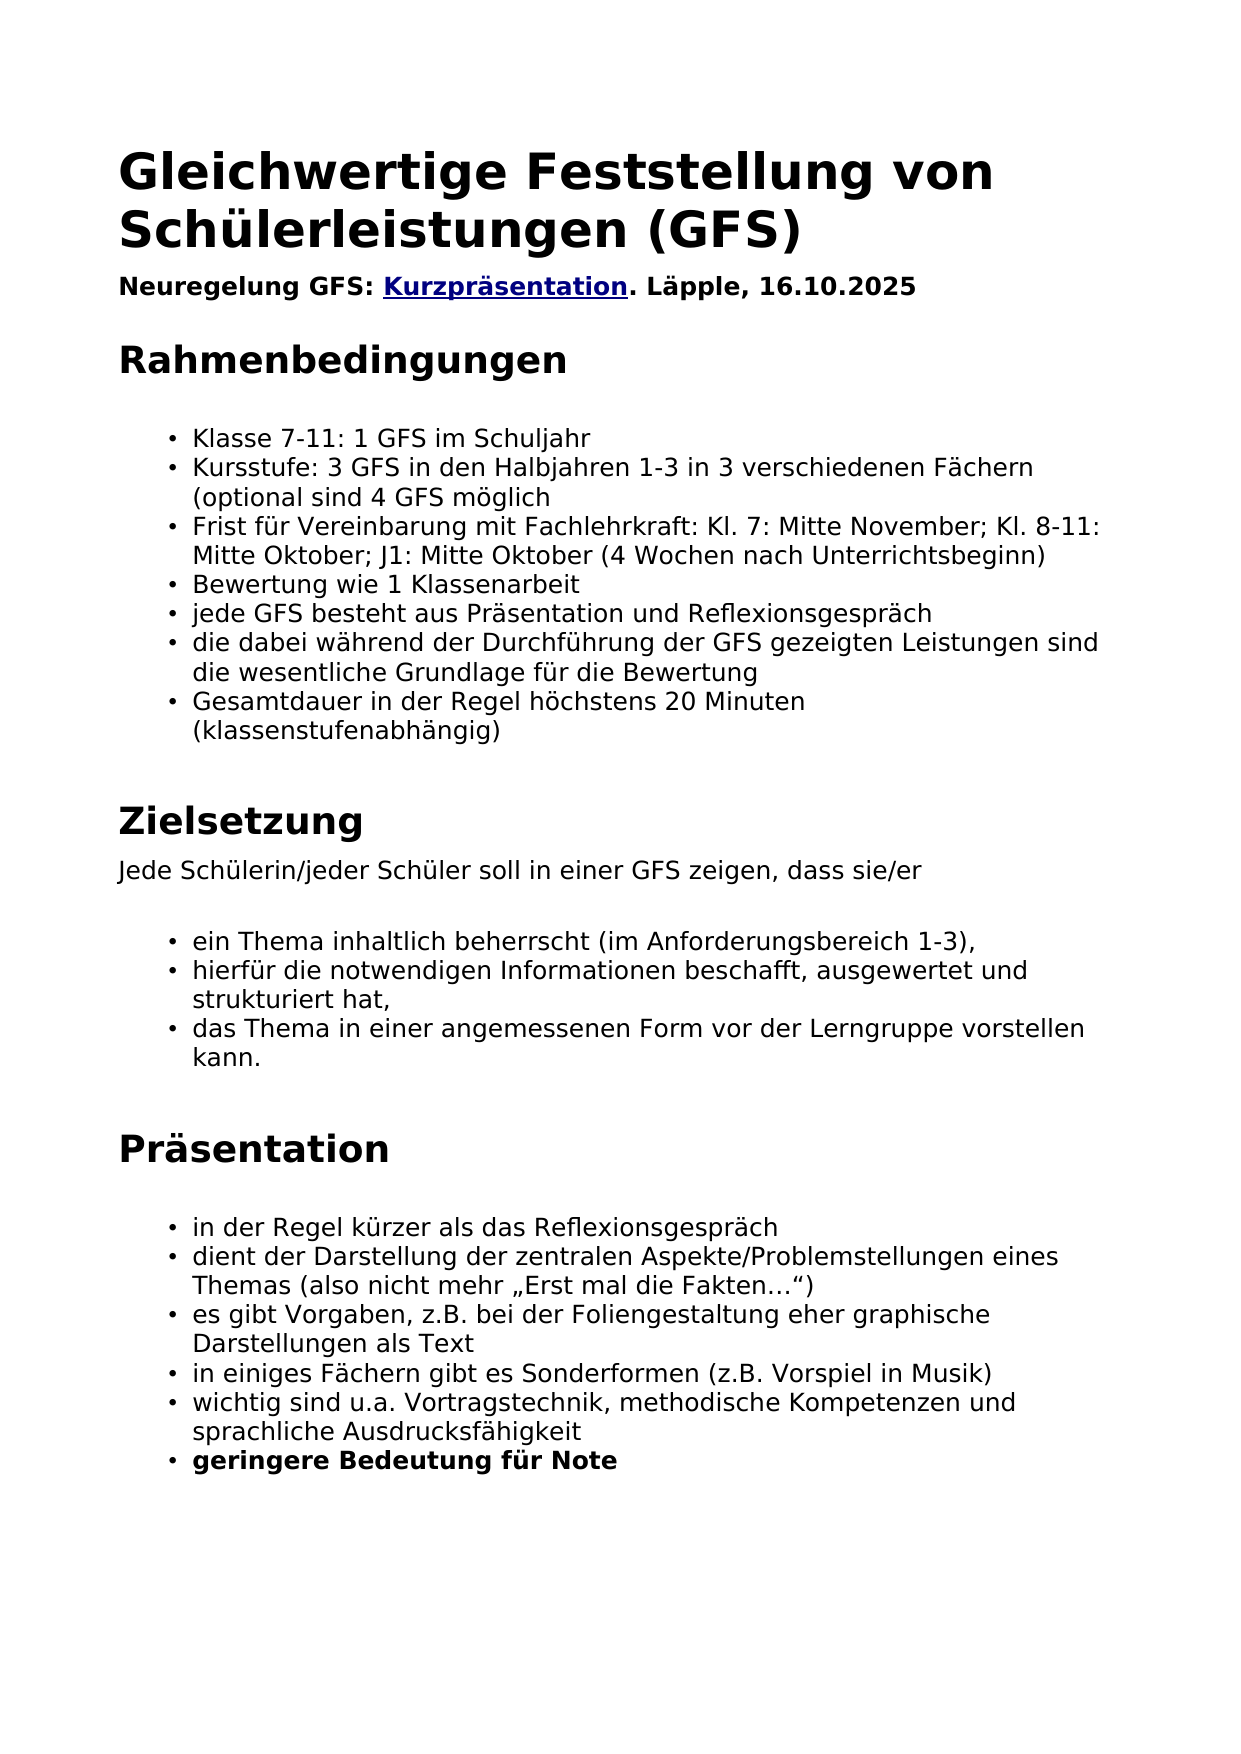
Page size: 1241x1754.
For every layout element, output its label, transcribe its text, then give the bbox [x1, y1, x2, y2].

list Kursstufe: 3 GFS in den Halbjahren 1-3 in 3 verschiedenen Fächern (optional sind 4 GFS möglich [177, 453, 1122, 512]
list Gesamtdauer in der Regel höchstens 20 Minuten (klassenstufenabhängig) [177, 687, 1122, 745]
list wichtig sind u.a. Vortragstechnik, methodische Kompetenzen und sprachliche Ausdrucksfähigkeit [177, 1388, 1122, 1446]
list Bewertung wie 1 Klassenarbeit [177, 570, 1122, 599]
list die dabei während der Durchführung der GFS gezeigten Leistungen sind die wesentliche Grundlage für die Bewertung [177, 628, 1122, 687]
text Neuregelung GFS: Kurzpräsentation. Läpple, 16.10.2025 [118, 272, 1122, 301]
list in der Regel kürzer als das Reflexionsgespräch [177, 1213, 1122, 1242]
list in einiges Fächern gibt es Sonderformen (z.B. Vorspiel in Musik) [177, 1359, 1122, 1388]
subtitle Zielsetzung [118, 800, 1122, 843]
list hierfür die notwendigen Informationen beschafft, ausgewertet und strukturiert hat, [177, 956, 1122, 1014]
list Frist für Vereinbarung mit Fachlehrkraft: Kl. 7: Mitte November; Kl. 8-11: Mitte Oktober; J1: Mitte Oktober (4 Wochen nach Unterrichtsbeginn) [177, 512, 1122, 570]
list das Thema in einer angemessenen Form vor der Lerngruppe vorstellen kann. [177, 1014, 1122, 1073]
subtitle Gleichwertige Feststellung von Schülerleistungen (GFS) [118, 143, 1122, 259]
list Klasse 7-11: 1 GFS im Schuljahr [177, 424, 1122, 453]
list jede GFS besteht aus Präsentation und Reflexionsgespräch [177, 599, 1122, 628]
list ein Thema inhaltlich beherrscht (im Anforderungsbereich 1-3), [177, 927, 1122, 956]
list es gibt Vorgaben, z.B. bei der Foliengestaltung eher graphische Darstellungen als Text [177, 1300, 1122, 1359]
subtitle Rahmenbedingungen [118, 339, 1122, 382]
list dient der Darstellung der zentralen Aspekte/Problemstellungen eines Themas (also nicht mehr „Erst mal die Fakten…“) [177, 1242, 1122, 1300]
list geringere Bedeutung für Note [177, 1446, 1122, 1475]
text Jede Schülerin/jeder Schüler soll in einer GFS zeigen, dass sie/er [118, 856, 1122, 885]
subtitle Präsentation [118, 1127, 1122, 1171]
